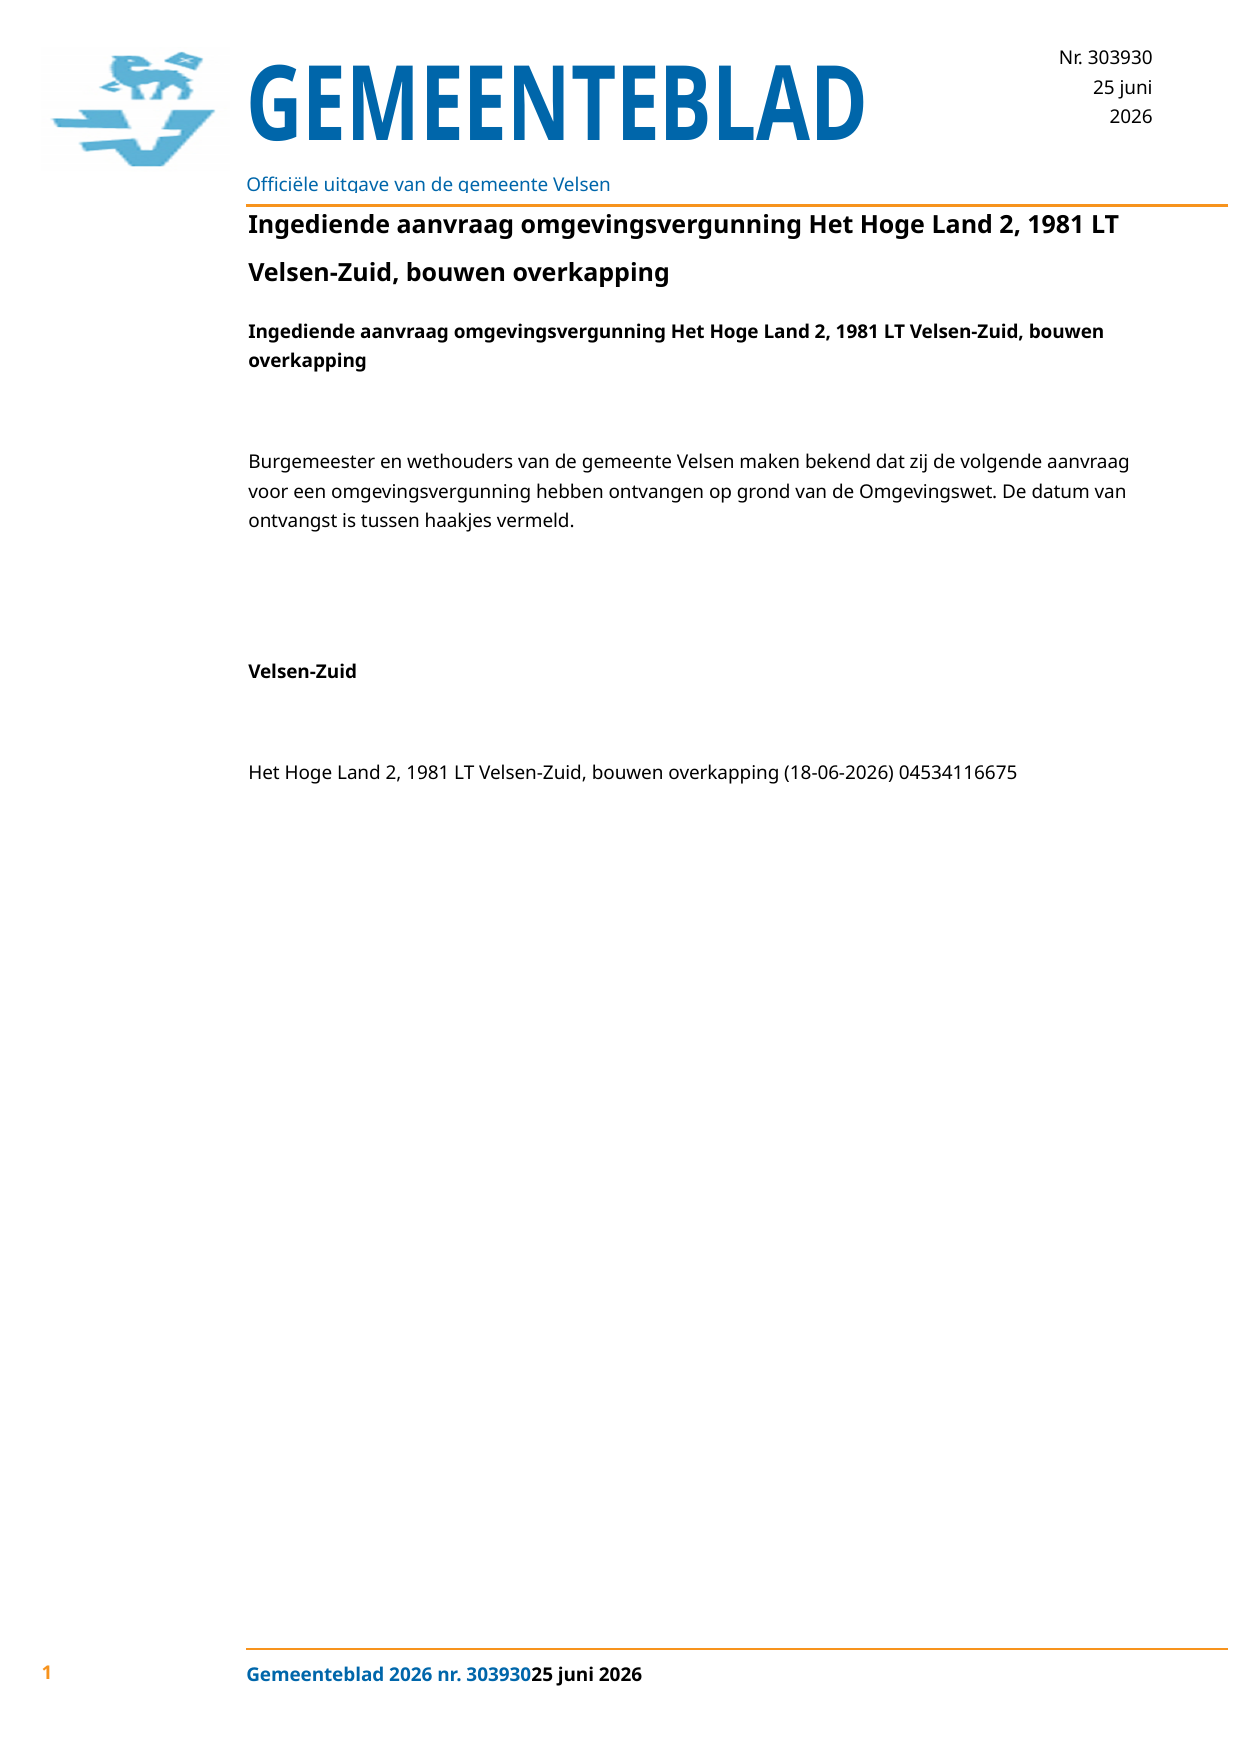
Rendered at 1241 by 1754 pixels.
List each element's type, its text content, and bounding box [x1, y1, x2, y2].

text Ingediende aanvraag omgevingsvergunning Het Hoge Land 2, 1981 LT Velsen-Zuid, bouwen overkapping [248, 318, 1152, 373]
text Ingediende aanvraag omgevingsvergunning Het Hoge Land 2, 1981 LT Velsen-Zuid, bouwen overkapping [248, 207, 1152, 288]
text Velsen-Zuid [248, 659, 1152, 684]
text Het Hoge Land 2, 1981 LT Velsen-Zuid, bouwen overkapping (18-06-2026) 04534116675 [248, 759, 1152, 785]
picture [41, 47, 231, 172]
text Burgemeester en wethouders van de gemeente Velsen maken bekend dat zij de volgende aanvraag voor een omgevingsvergunning hebben ontvangen op grond van de Omgevingswet. De datum van ontvangst is tussen haakjes vermeld. [248, 448, 1152, 533]
